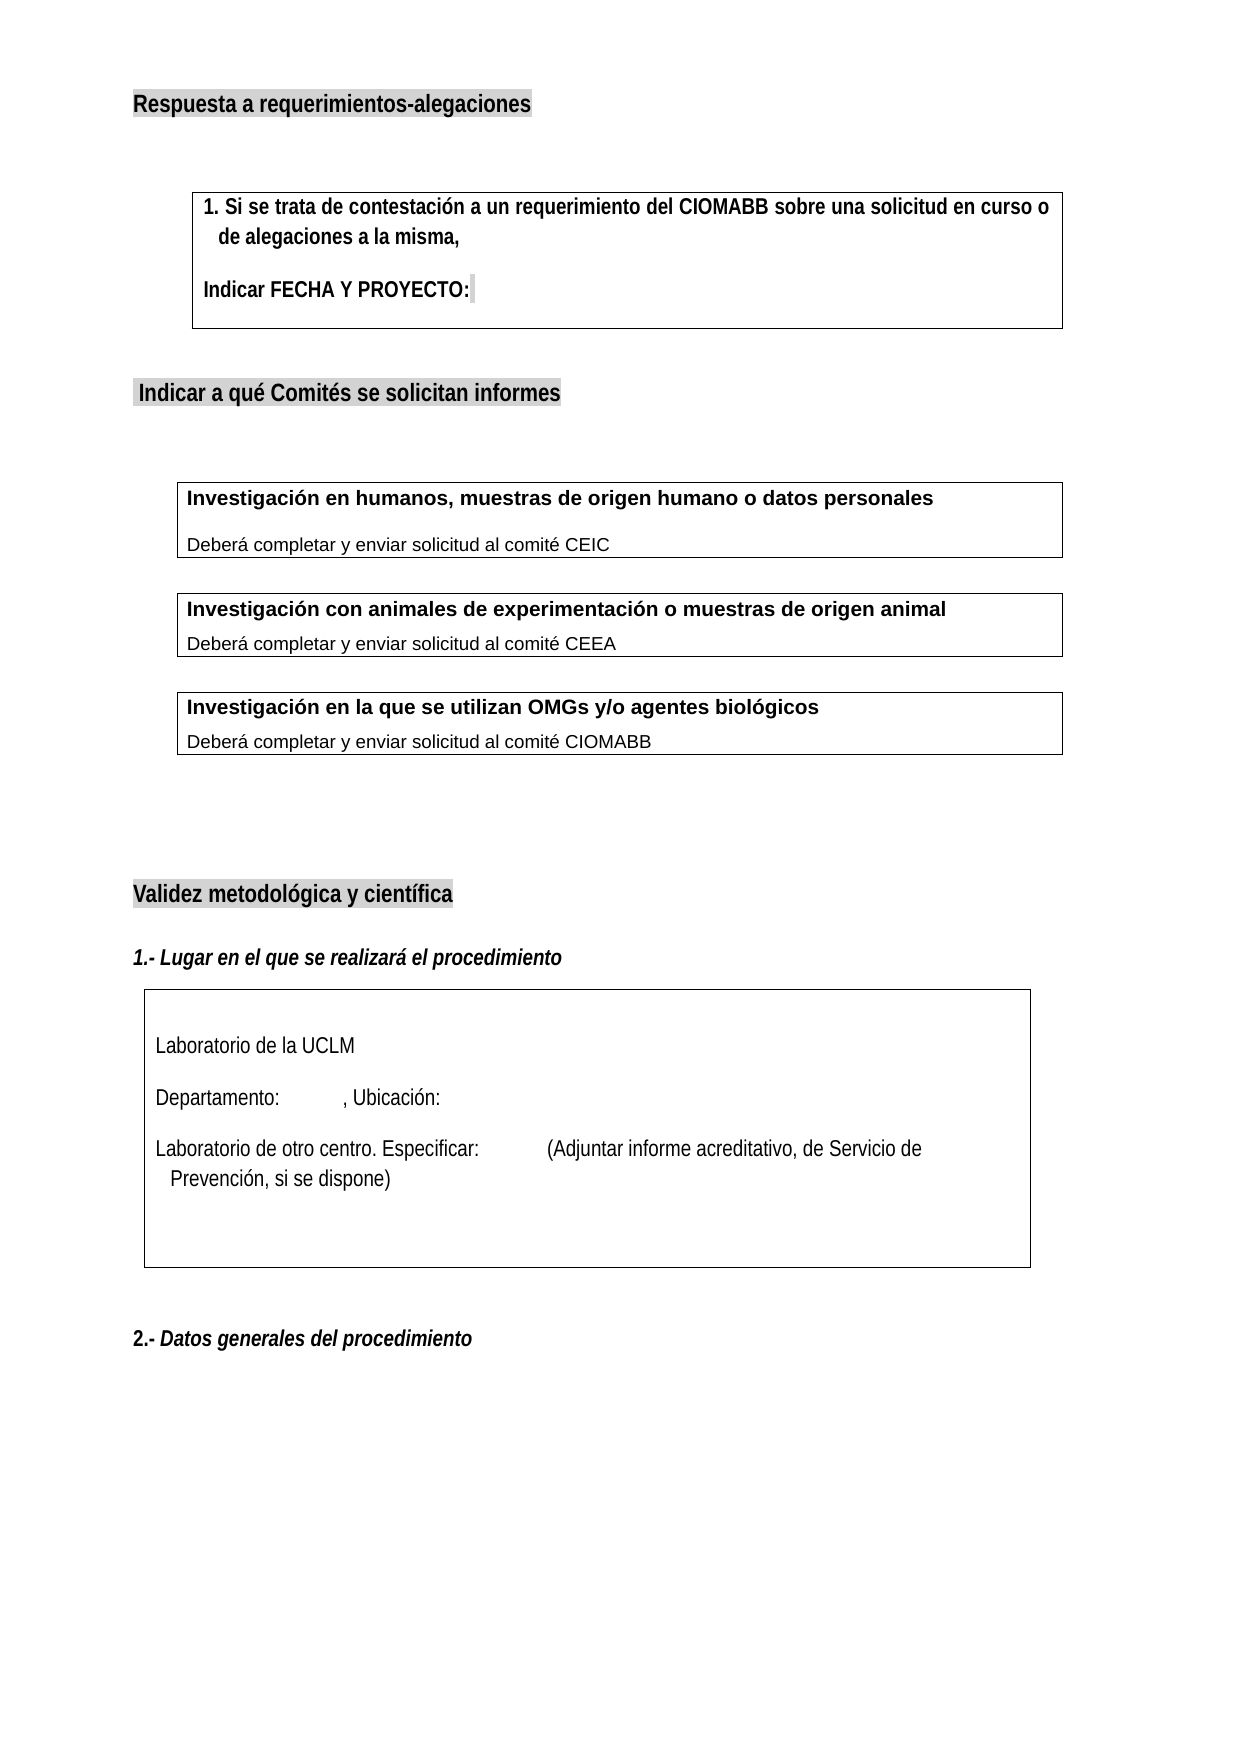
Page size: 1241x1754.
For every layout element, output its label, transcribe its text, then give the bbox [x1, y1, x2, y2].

subtitle 2.- Datos generales del procedimiento [133, 1324, 1063, 1351]
text Investigación con animales de experimentación o muestras de origen animal [178, 594, 1062, 620]
table_header 1. Si se trata de contestación a un requerimiento del CIOMABB sobre una solicitud en curso o de alegaciones a la misma, Indicar FECHA Y PROYECTO: [193, 193, 1062, 328]
subtitle Validez metodológica y científica [133, 879, 1063, 908]
table_header Laboratorio de la UCLM Departamento: , Ubicación: Laboratorio de otro centro. Especificar: (Adjuntar informe acreditativo, de Servicio de Prevención, si se dispone) [145, 990, 1030, 1267]
text Investigación en humanos, muestras de origen humano o datos personales [178, 483, 1062, 509]
subtitle Indicar a qué Comités se solicitan informes [133, 378, 1063, 406]
subtitle Respuesta a requerimientos-alegaciones [133, 89, 1063, 117]
text Deberá completar y enviar solicitud al comité CEEA [178, 629, 1062, 656]
text Deberá completar y enviar solicitud al comité CEIC [178, 531, 1062, 557]
text Investigación en la que se utilizan OMGs y/o agentes biológicos [178, 693, 1062, 719]
text Deberá completar y enviar solicitud al comité CIOMABB [178, 728, 1062, 754]
subtitle 1.- Lugar en el que se realizará el procedimiento [133, 943, 1063, 970]
